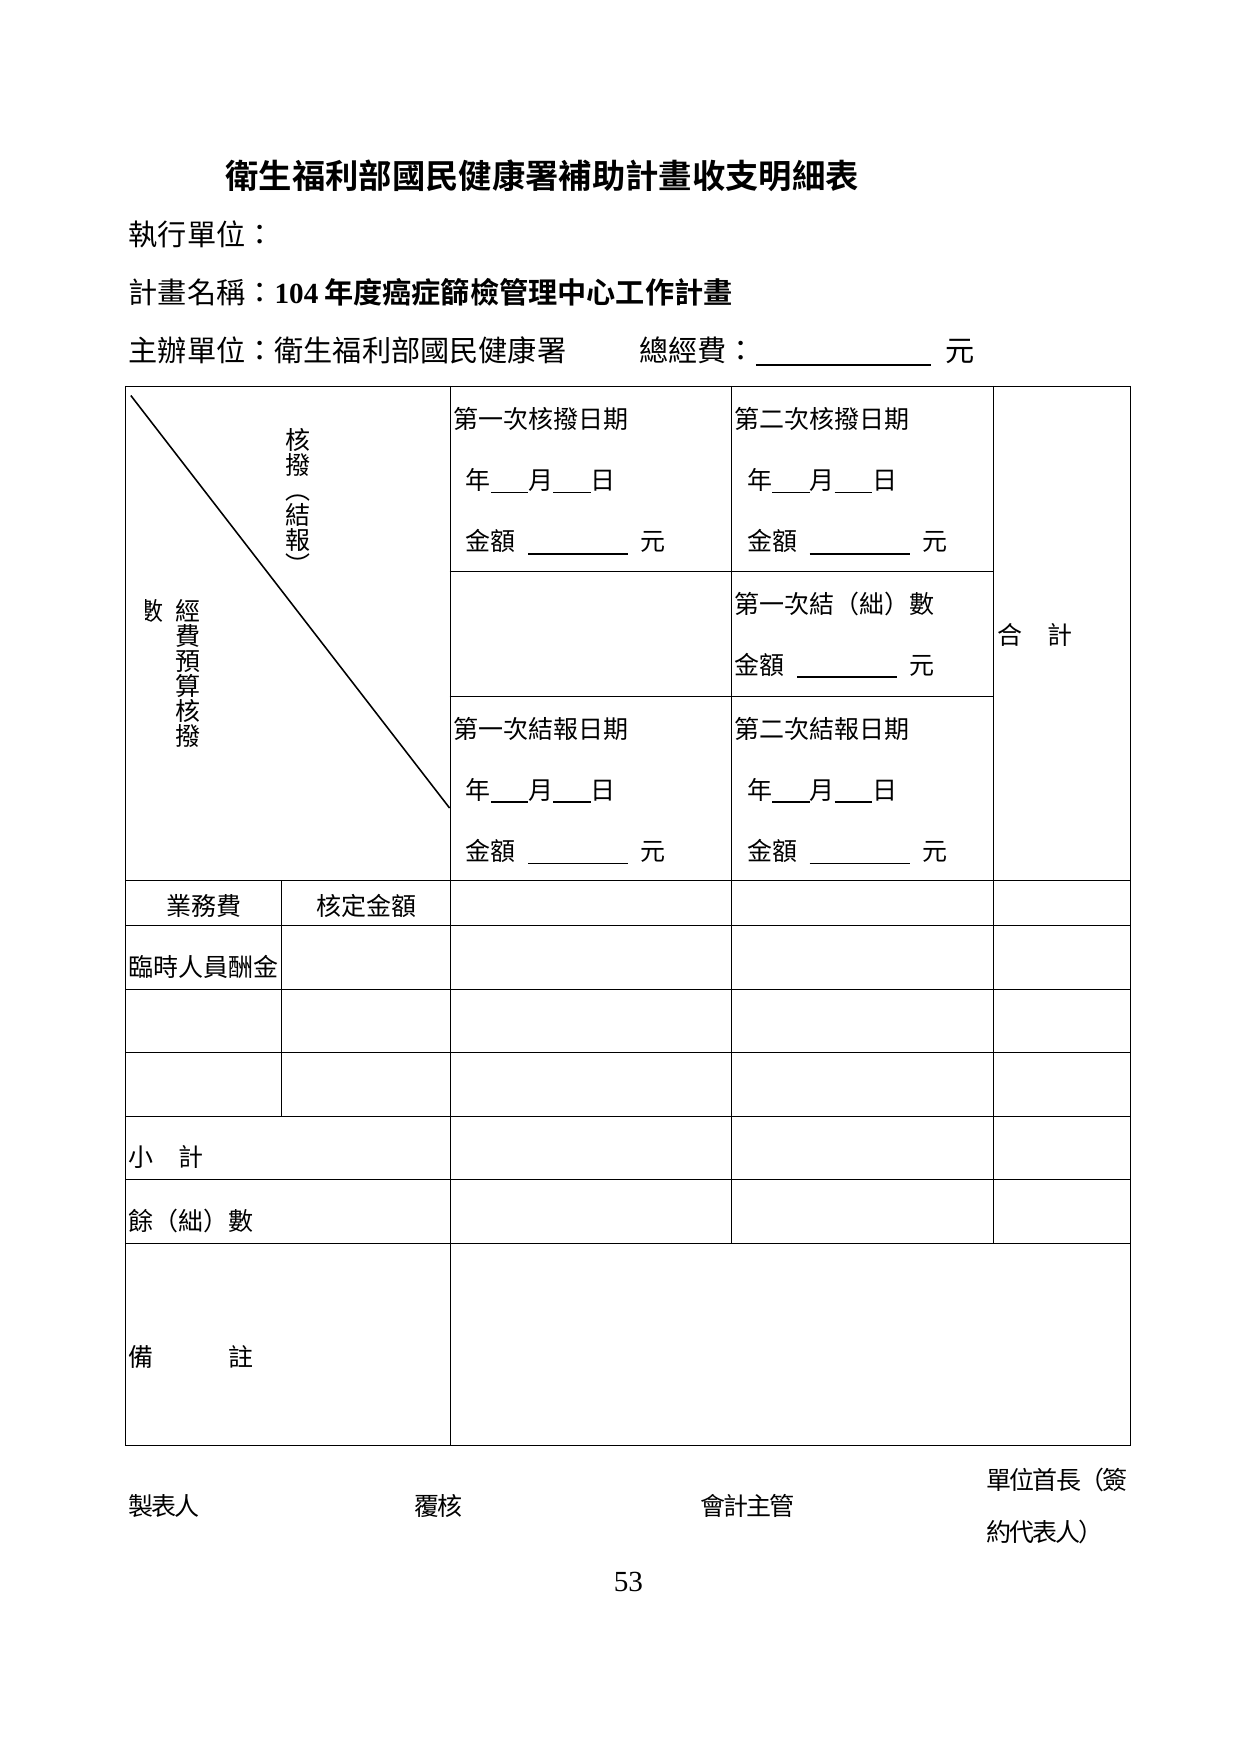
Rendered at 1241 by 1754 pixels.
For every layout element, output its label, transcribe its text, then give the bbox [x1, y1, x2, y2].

table_cell [994, 990, 1130, 1052]
text 衛生福利部國民健康署補助計畫收支明細表 [225, 150, 1087, 198]
table_cell [994, 881, 1130, 925]
table_cell 覆核 [411, 1446, 697, 1553]
table_cell 臨時人員酬金 [126, 926, 281, 989]
table_cell 業務費 [126, 881, 281, 925]
table_cell 單位首長（簽約代表人） [983, 1446, 1131, 1553]
table_cell [451, 1053, 731, 1116]
table_cell [994, 926, 1130, 989]
table_cell [451, 990, 731, 1052]
table_cell 小 計 [126, 1117, 450, 1179]
table_cell [282, 926, 450, 989]
table_cell [451, 926, 731, 989]
table_cell 餘（絀）數 [126, 1180, 450, 1243]
table_cell [732, 881, 993, 925]
table_cell [732, 1180, 993, 1243]
table_cell [994, 1053, 1130, 1116]
table_cell 第一次結（絀）數 金額 元 [732, 572, 993, 696]
table_cell [994, 1180, 1130, 1243]
table_cell [282, 1053, 450, 1116]
table_cell [732, 990, 993, 1052]
table_cell 第一次核撥日期 年 月 日 金額 元 [451, 387, 731, 571]
table_cell [282, 990, 450, 1052]
table_cell [451, 1180, 731, 1243]
table_cell 合 計 [994, 387, 1130, 880]
table_cell [994, 1117, 1130, 1179]
table_cell [451, 1117, 731, 1179]
table_cell 製表人 [126, 1446, 411, 1553]
table_cell [732, 1053, 993, 1116]
table_cell [126, 1053, 281, 1116]
table_cell [126, 387, 450, 880]
table_cell [732, 1117, 993, 1179]
table_cell 會計主管 [698, 1446, 983, 1553]
table_cell 主辦單位：衛生福利部國民健康署 總經費： 元 [126, 315, 1131, 386]
table_cell 備 註 [126, 1244, 450, 1445]
table_cell 第二次結報日期 年 月 日 金額 元 [732, 697, 993, 880]
table_cell 第二次核撥日期 年 月 日 金額 元 [732, 387, 993, 571]
table_header 執行單位： 計畫名稱：104年度癌症篩檢管理中心工作計畫 [126, 198, 1131, 315]
table_cell 核定金額 [282, 881, 450, 925]
table_cell [451, 572, 731, 696]
table_cell [732, 926, 993, 989]
table_cell [451, 1244, 1130, 1445]
table_cell 第一次結報日期 年 月 日 金額 元 [451, 697, 731, 880]
table_cell [126, 990, 281, 1052]
table_cell [451, 881, 731, 925]
